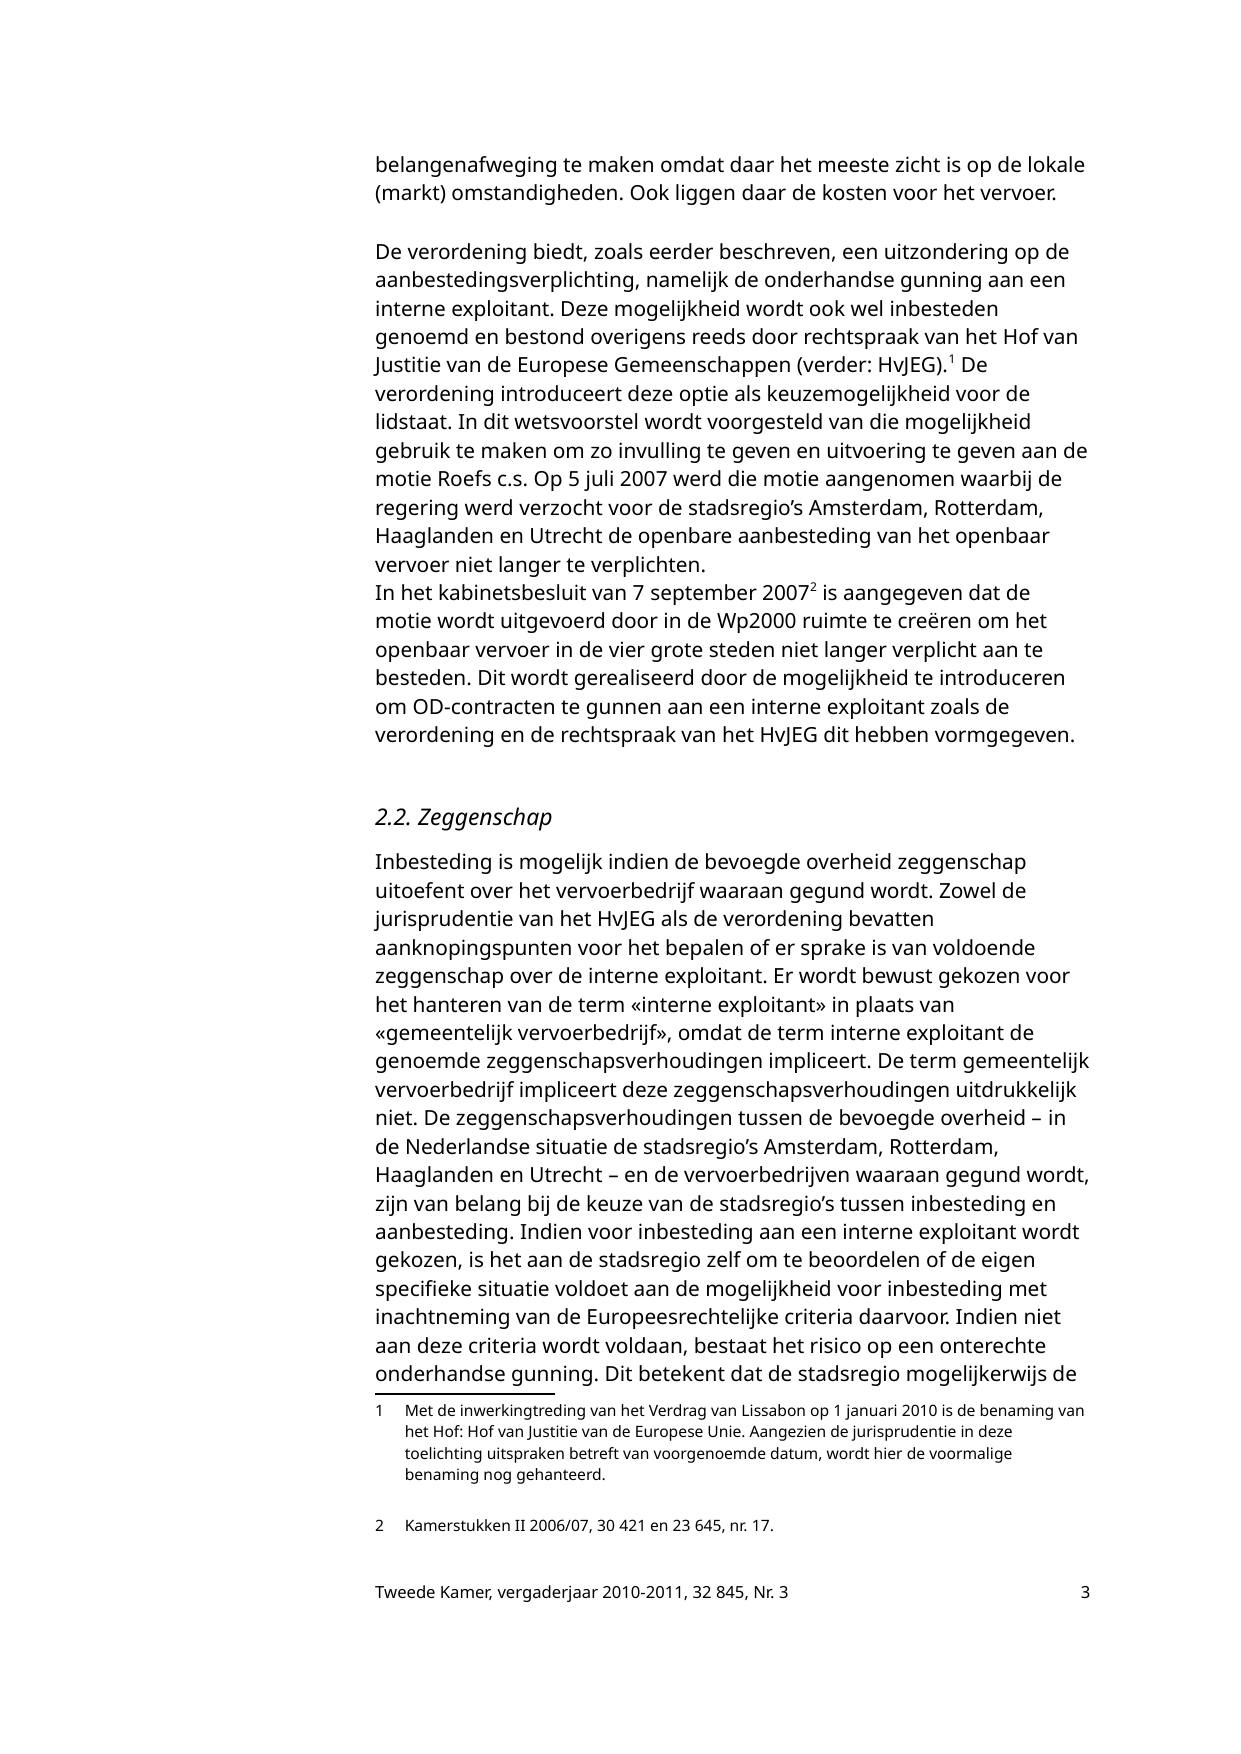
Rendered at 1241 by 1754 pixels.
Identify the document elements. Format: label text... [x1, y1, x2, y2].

text Met de inwerkingtreding van het Verdrag van Lissabon op 1 januari 2010 is de benaming van het Hof: Hof van Justitie van de Europese Unie. Aangezien de jurisprudentie in deze toelichting uitspraken betreft van voorgenoemde datum, wordt hier de voormalige benaming nog gehanteerd. [375, 1336, 1090, 1478]
text belangenafweging te maken omdat daar het meeste zicht is op de lokale (markt) omstandigheden. Ook liggen daar de kosten voor het vervoer. [375, 150, 1090, 207]
text De verordening biedt, zoals eerder beschreven, een uitzondering op de aanbestedingsverplichting, namelijk de onderhandse gunning aan een interne exploitant. Deze mogelijkheid wordt ook wel inbesteden genoemd en bestond overigens reeds door rechtspraak van het Hof van Justitie van de Europese Gemeenschappen (verder: HvJEG). De verordening introduceert deze optie als keuzemogelijkheid voor de lidstaat. In dit wetsvoorstel wordt voorgesteld van die mogelijkheid gebruik te maken om zo invulling te geven en uitvoering te geven aan de motie Roefs c.s. Op 5 juli 2007 werd die motie aangenomen waarbij de regering werd verzocht voor de stadsregio’s Amsterdam, Rotterdam, Haaglanden en Utrecht de openbare aanbesteding van het openbaar vervoer niet langer te verplichten. [375, 237, 1090, 578]
subtitle 2.2. Zeggenschap [375, 801, 1090, 832]
text In het kabinetsbesluit van 7 september 2007 is aangegeven dat de motie wordt uitgevoerd door in de Wp2000 ruimte te creëren om het openbaar vervoer in de vier grote steden niet langer verplicht aan te besteden. Dit wordt gerealiseerd door de mogelijkheid te introduceren om OD-contracten te gunnen aan een interne exploitant zoals de verordening en de rechtspraak van het HvJEG dit hebben vormgegeven. [375, 578, 1090, 749]
text Kamerstukken II 2006/07, 30 421 en 23 645, nr. 17. [375, 1508, 1090, 1536]
text Inbesteding is mogelijk indien de bevoegde overheid zeggenschap uitoefent over het vervoerbedrijf waaraan gegund wordt. Zowel de jurisprudentie van het HvJEG als de verordening bevatten aanknopingspunten voor het bepalen of er sprake is van voldoende zeggenschap over de interne exploitant. Er wordt bewust gekozen voor het hanteren van de term «interne exploitant» in plaats van «gemeentelijk vervoerbedrijf», omdat de term interne exploitant de genoemde zeggenschapsverhoudingen impliceert. De term gemeentelijk vervoerbedrijf impliceert deze zeggenschapsverhoudingen uitdrukkelijk niet. De zeggenschapsverhoudingen tussen de bevoegde overheid – in de Nederlandse situatie de stadsregio’s Amsterdam, Rotterdam, Haaglanden en Utrecht – en de vervoerbedrijven waaraan gegund wordt, zijn van belang bij de keuze van de stadsregio’s tussen inbesteding en aanbesteding. Indien voor inbesteding aan een interne exploitant wordt gekozen, is het aan de stadsregio zelf om te beoordelen of de eigen specifieke situatie voldoet aan de mogelijkheid voor inbesteding met inachtneming van de Europeesrechtelijke criteria daarvoor. Indien niet aan deze criteria wordt voldaan, bestaat het risico op een onterechte onderhandse gunning. Dit betekent dat de stadsregio mogelijkerwijs de zeggenschapsverhoudingen zal moeten aanpassen om te kunnen inbesteden of alsnog zal moeten aanbesteden. [375, 847, 1090, 1302]
